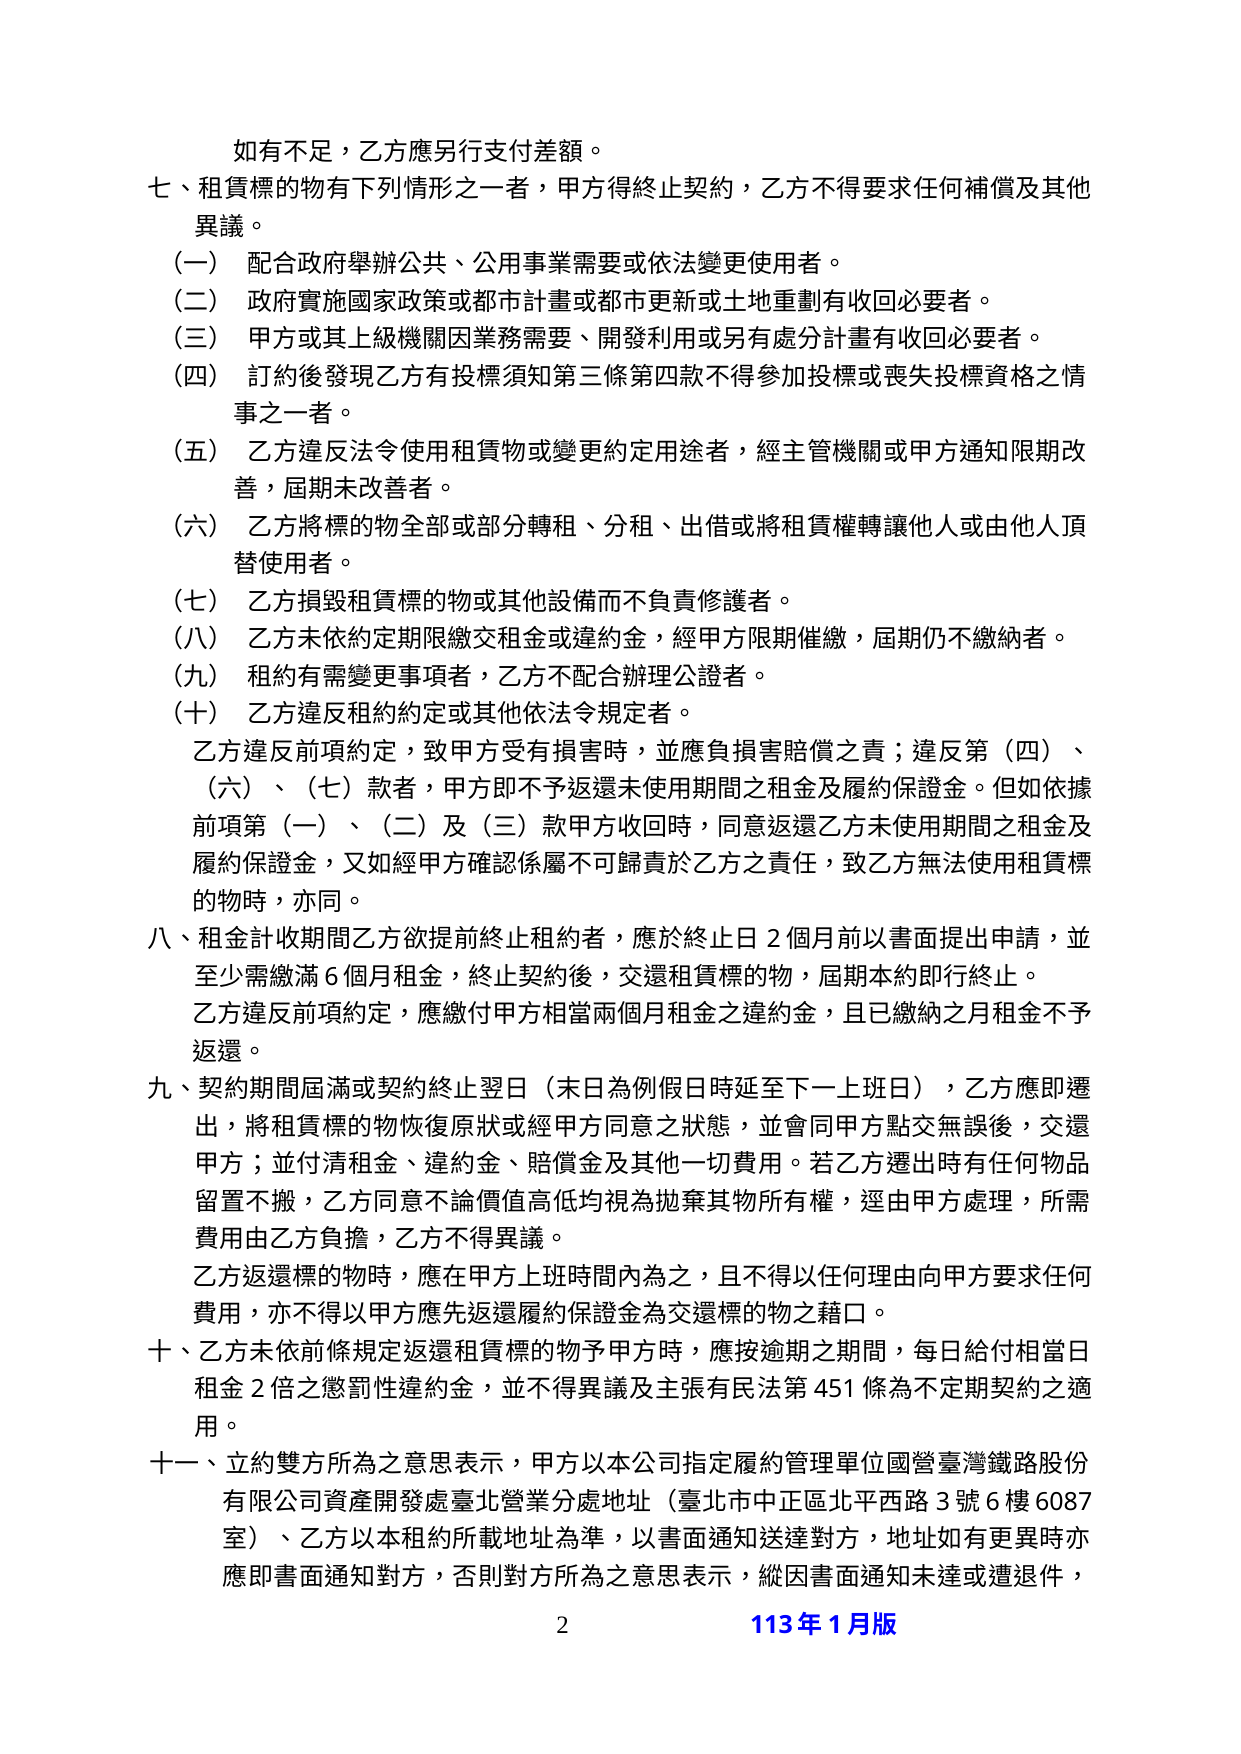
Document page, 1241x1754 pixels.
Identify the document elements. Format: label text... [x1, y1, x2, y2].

list 此履約保證金於租期屆滿或租約終止時，須抵充未繳清之月租金、違約金、其他費用、拆除地上物或騰空租賃物、損害賠償等費用，如有剩餘，無息返還，如有不足，乙方應另行支付差額。 [158, 130, 1087, 168]
list 乙方違反法令使用租賃物或變更約定用途者，經主管機關或甲方通知限期改善，屆期未改善者。 [158, 430, 1087, 505]
text 八、租金計收期間乙方欲提前終止租約者，應於終止日2個月前以書面提出申請，並至少需繳滿6個月租金，終止契約後，交還租賃標的物，屆期本約即行終止。 [148, 918, 1092, 993]
list 乙方違反租約約定或其他依法令規定者。 [158, 693, 1087, 730]
list 乙方損毀租賃標的物或其他設備而不負責修護者。 [158, 580, 1087, 618]
list 乙方將標的物全部或部分轉租、分租、出借或將租賃權轉讓他人或由他人頂替使用者。 [158, 505, 1087, 580]
text 乙方違反前項約定，應繳付甲方相當兩個月租金之違約金，且已繳納之月租金不予返還。 [192, 993, 1092, 1068]
list 配合政府舉辦公共、公用事業需要或依法變更使用者。 [158, 243, 1087, 280]
list 訂約後發現乙方有投標須知第三條第四款不得參加投標或喪失投標資格之情事之一者。 [158, 355, 1087, 430]
text 九、契約期間屆滿或契約終止翌日（末日為例假日時延至下一上班日），乙方應即遷出，將租賃標的物恢復原狀或經甲方同意之狀態，並會同甲方點交無誤後，交還甲方；並付清租金、違約金、賠償金及其他一切費用。若乙方遷出時有任何物品留置不搬，乙方同意不論價值高低均視為拋棄其物所有權，逕由甲方處理，所需費用由乙方負擔，乙方不得異議。 [148, 1068, 1092, 1255]
text 十、乙方未依前條規定返還租賃標的物予甲方時，應按逾期之期間，每日給付相當日租金2倍之懲罰性違約金，並不得異議及主張有民法第451條為不定期契約之適用。 [148, 1330, 1092, 1443]
list 乙方未依約定期限繳交租金或違約金，經甲方限期催繳，屆期仍不繳納者。 [158, 618, 1087, 655]
list 甲方或其上級機關因業務需要、開發利用或另有處分計畫有收回必要者。 [158, 318, 1087, 355]
list 政府實施國家政策或都市計畫或都市更新或土地重劃有收回必要者。 [158, 280, 1087, 318]
text 七、租賃標的物有下列情形之一者，甲方得終止契約，乙方不得要求任何補償及其他異議。 [148, 168, 1092, 243]
text 乙方返還標的物時，應在甲方上班時間內為之，且不得以任何理由向甲方要求任何費用，亦不得以甲方應先返還履約保證金為交還標的物之藉口。 [192, 1255, 1092, 1330]
text 十一、立約雙方所為之意思表示，甲方以本公司指定履約管理單位國營臺灣鐵路股份有限公司資產開發處臺北營業分處地址（臺北市中正區北平西路3號6樓6087室）、乙方以本租約所載地址為準，以書面通知送達對方，地址如有更異時亦應即書面通知對方，否則對方所為之意思表示，縱因書面通知未達或遭退件， [149, 1443, 1092, 1593]
text 乙方違反前項約定，致甲方受有損害時，並應負損害賠償之責；違反第（四）、（六）、（七）款者，甲方即不予返還未使用期間之租金及履約保證金。但如依據前項第（一）、（二）及（三）款甲方收回時，同意返還乙方未使用期間之租金及履約保證金，又如經甲方確認係屬不可歸責於乙方之責任，致乙方無法使用租賃標的物時，亦同。 [192, 730, 1092, 918]
list 租約有需變更事項者，乙方不配合辦理公證者。 [158, 655, 1087, 693]
